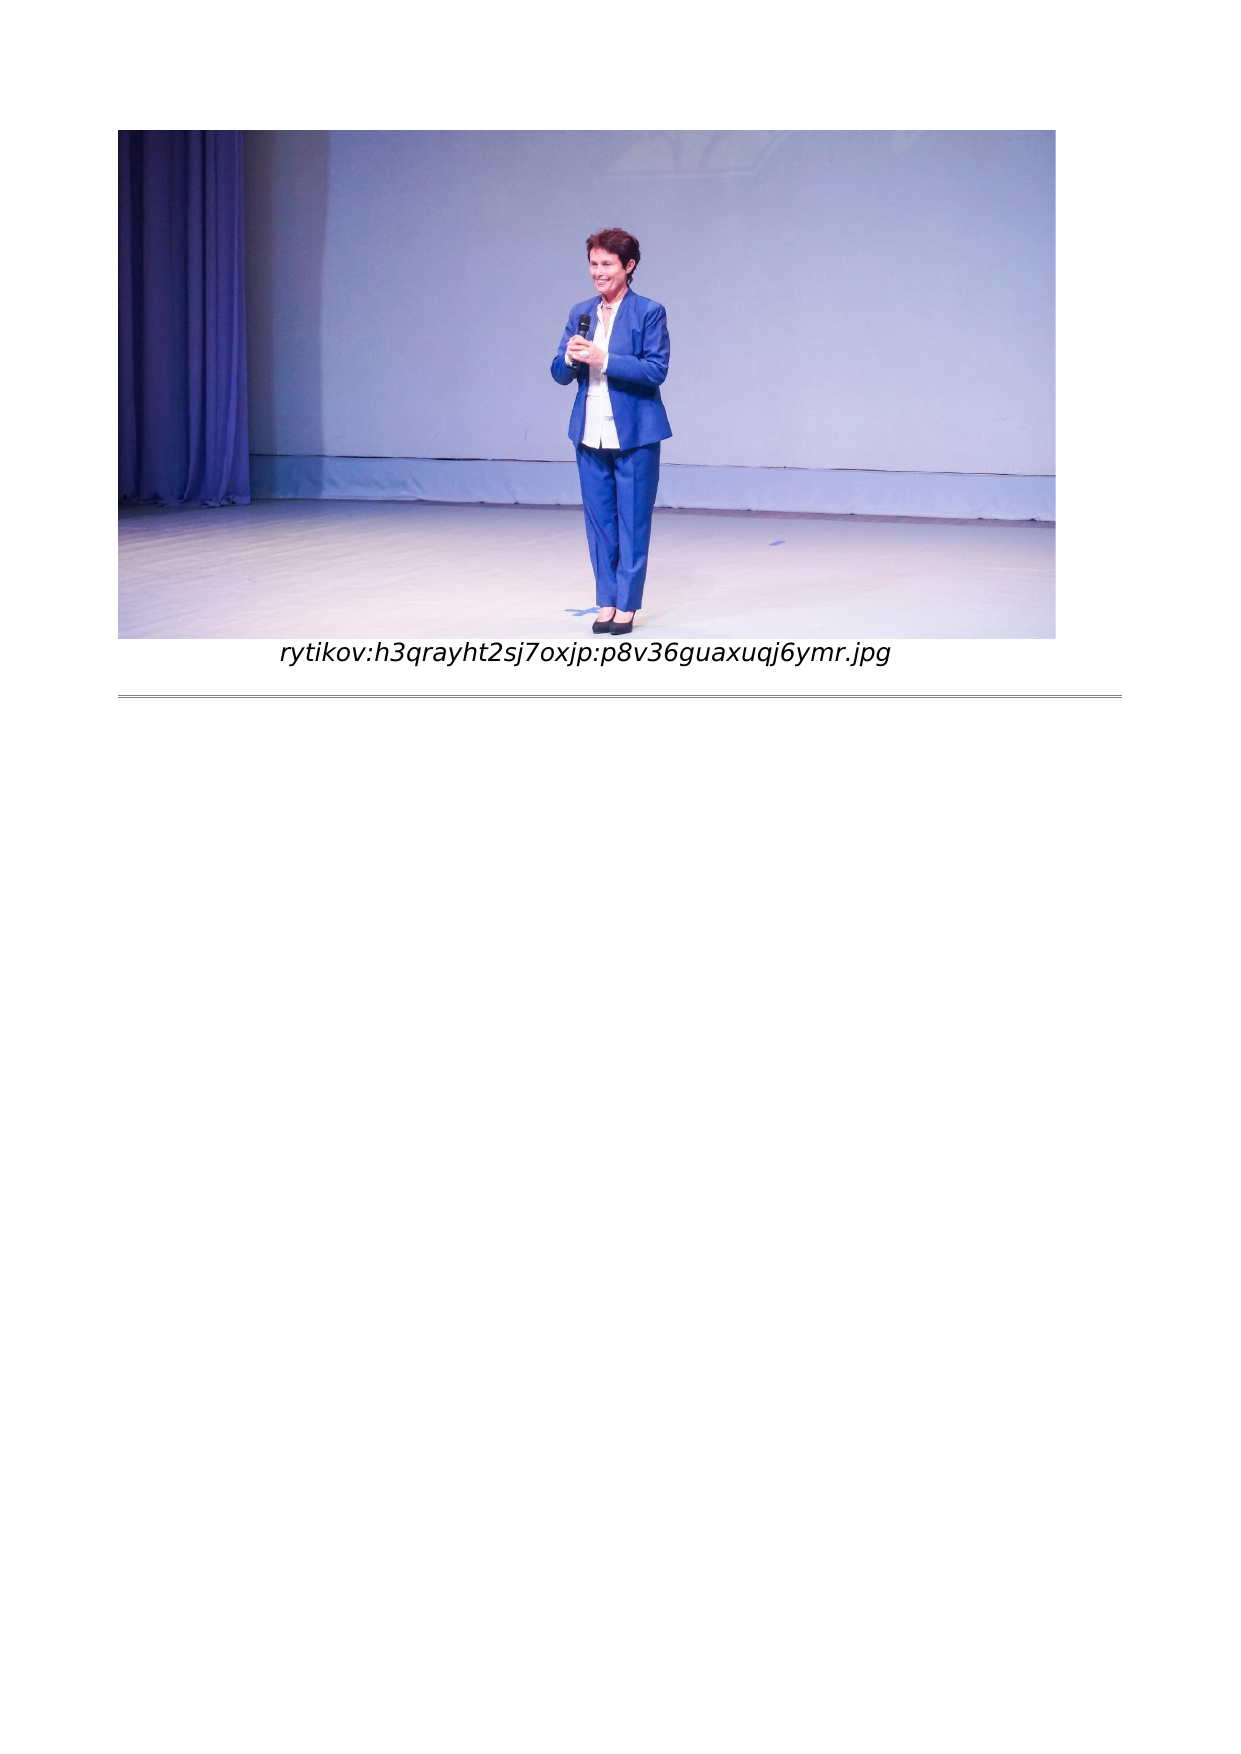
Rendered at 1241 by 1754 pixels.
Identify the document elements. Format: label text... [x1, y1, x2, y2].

text rytikov:h3qrayht2sj7oxjp:p8v36guaxuqj6ymr.jpg [118, 639, 1056, 668]
picture [118, 130, 1056, 639]
